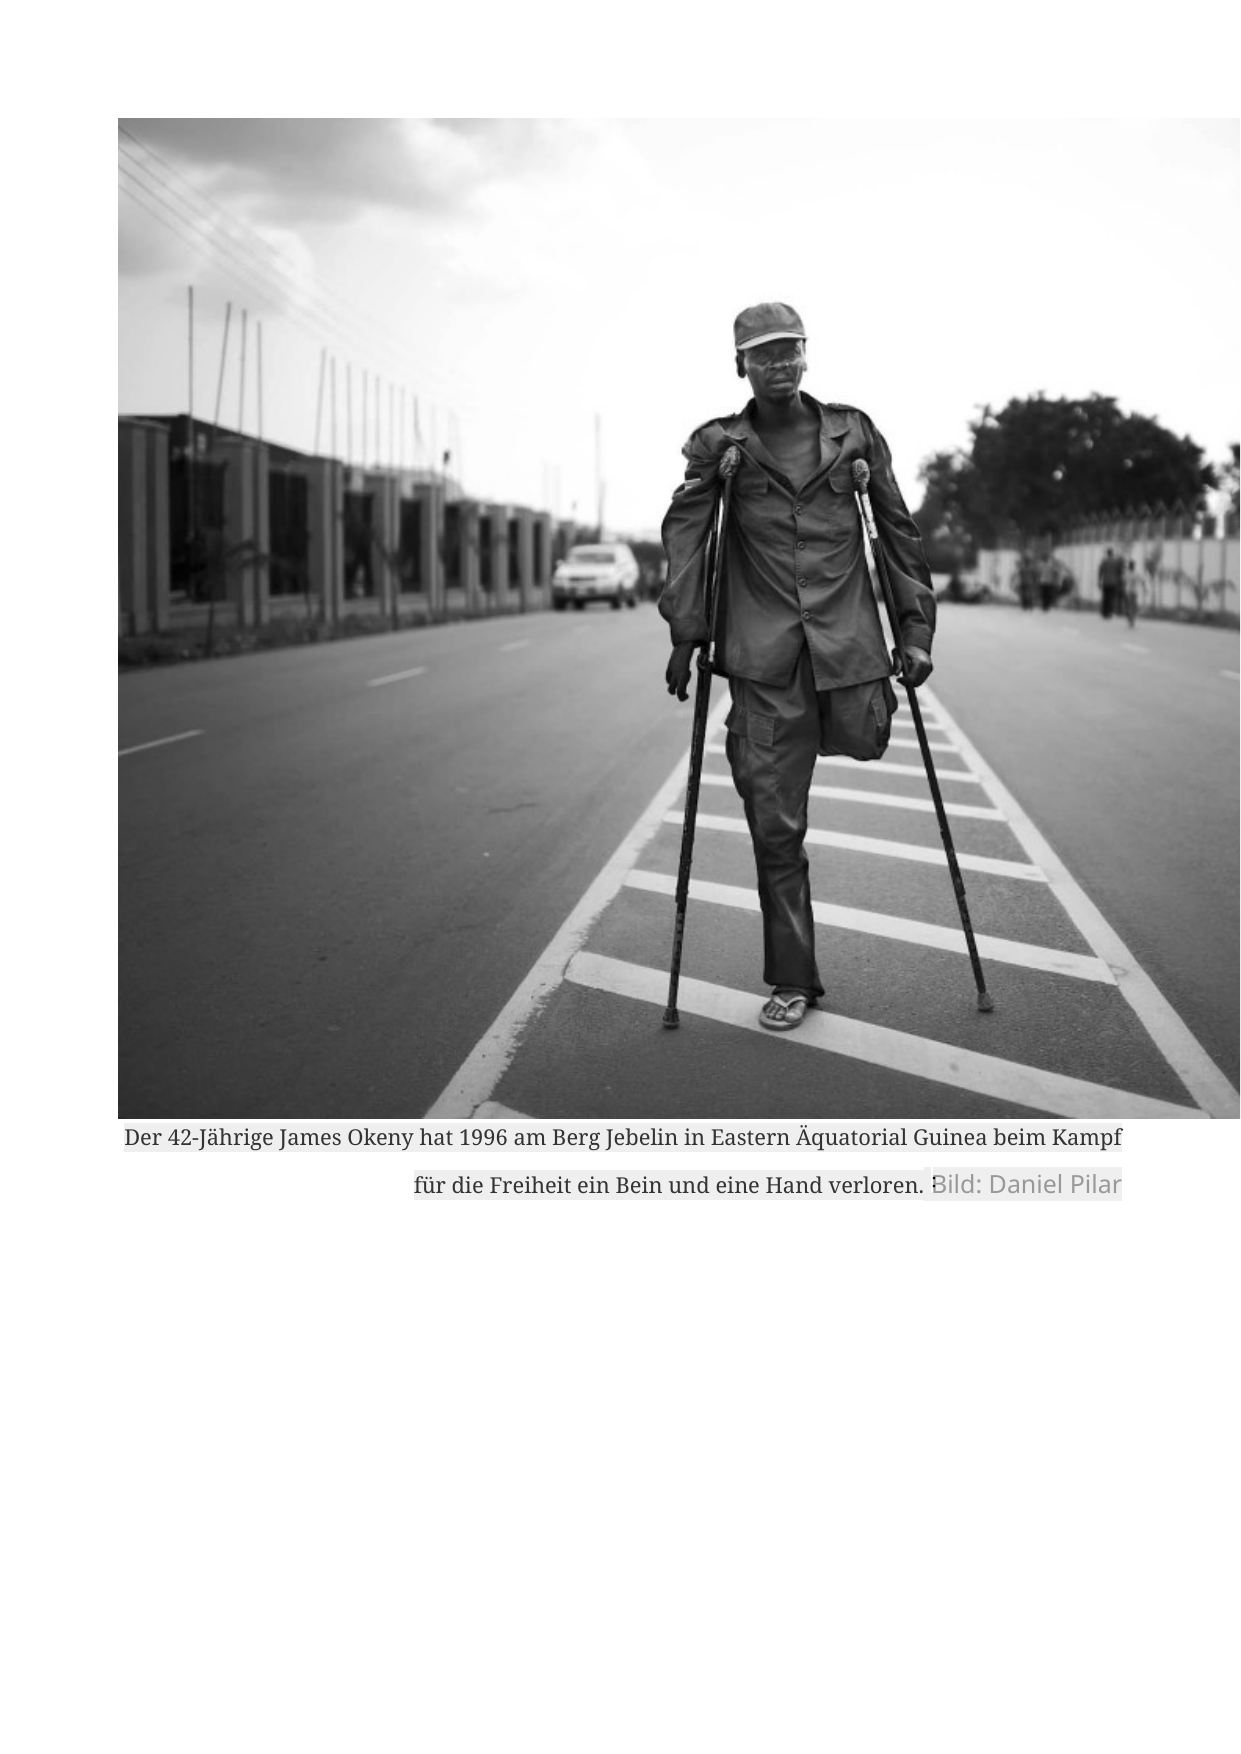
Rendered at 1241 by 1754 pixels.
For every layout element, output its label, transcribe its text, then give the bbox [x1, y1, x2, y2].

picture [118, 118, 1241, 1119]
text Der 42-Jährige James Okeny hat 1996 am Berg Jebelin in Eastern Äquatorial Guinea beim Kampf für die Freiheit ein Bein und eine Hand verloren. Bild: Daniel Pilar [118, 1122, 1122, 1201]
